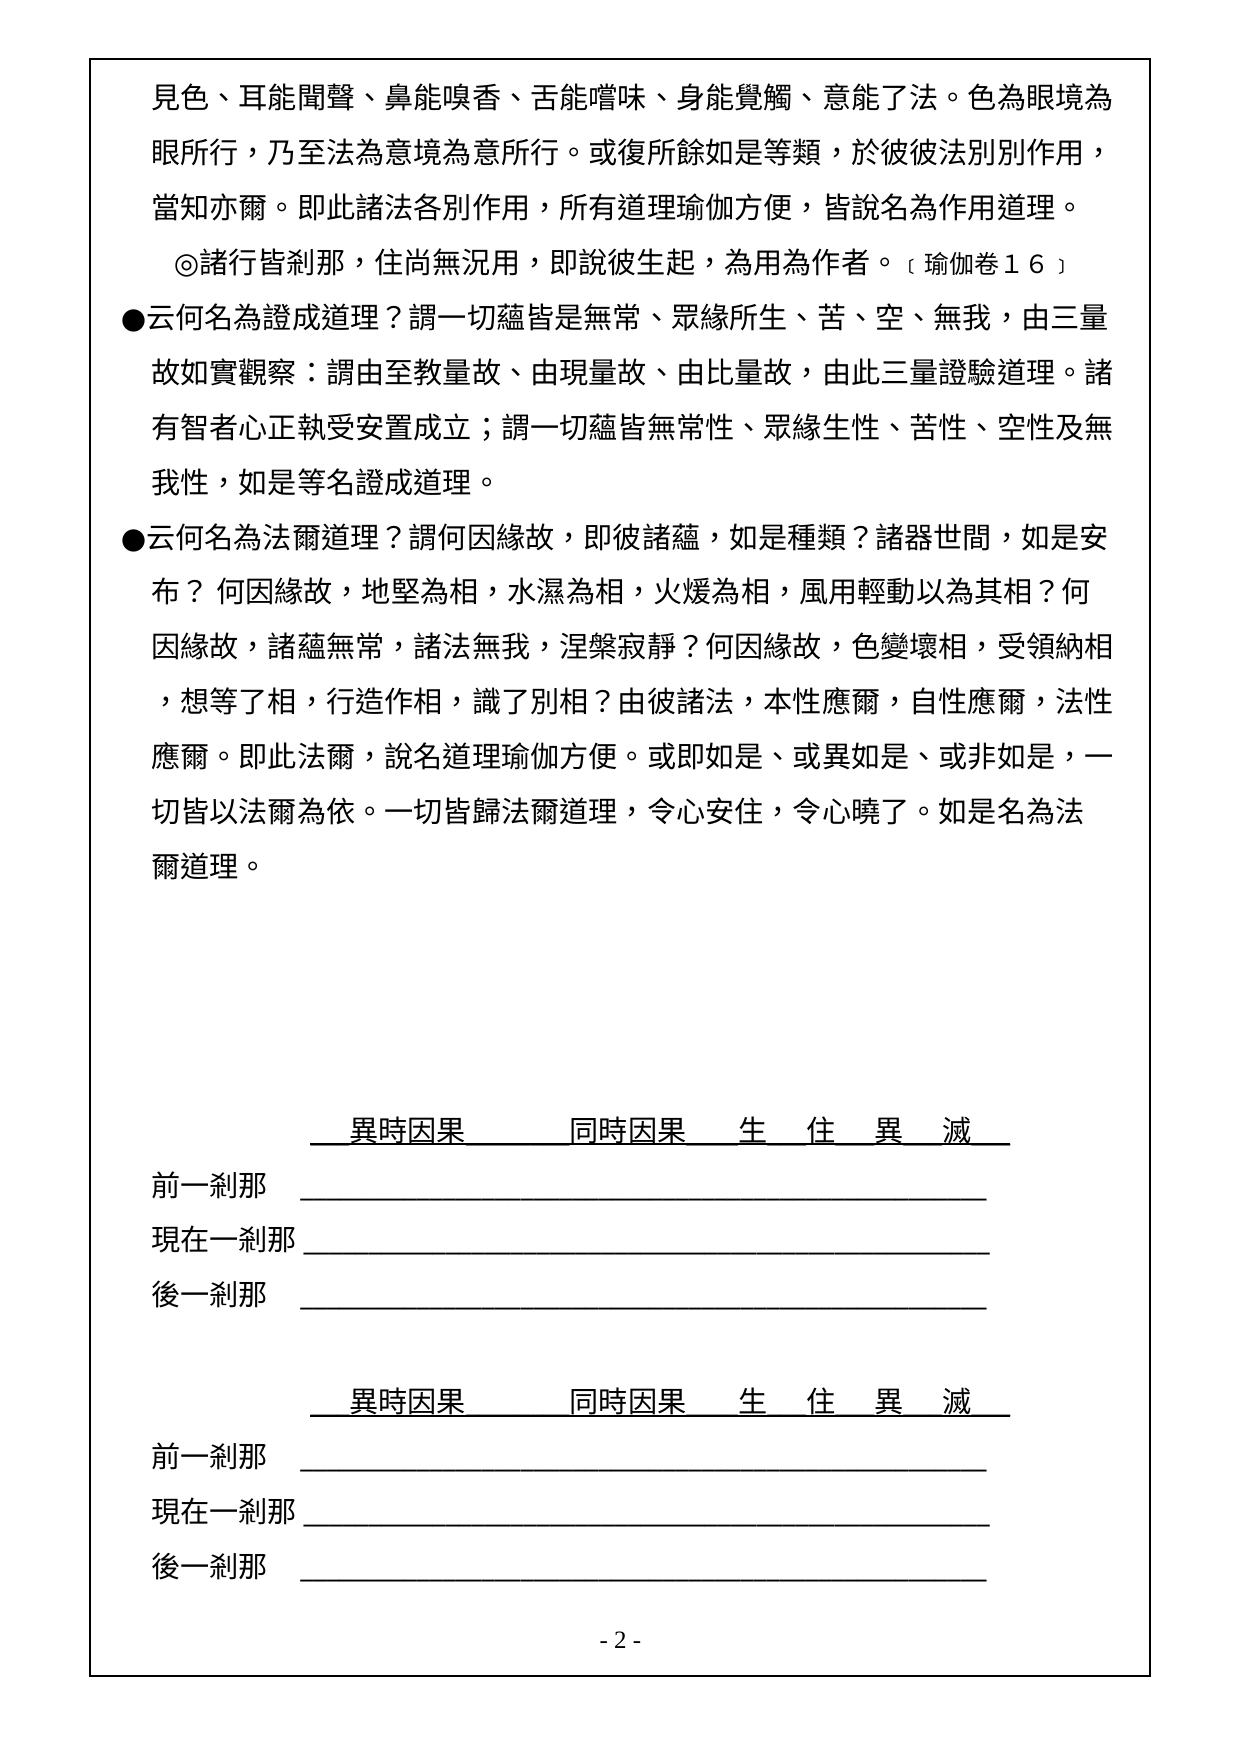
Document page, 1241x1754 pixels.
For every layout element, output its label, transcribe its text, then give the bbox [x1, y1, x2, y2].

text 眼所行，乃至法為意境為意所行。或復所餘如是等類，於彼彼法別別作用， [105, 130, 1135, 172]
text 有智者心正執受安置成立；謂一切蘊皆無常性、眾緣生性、苦性、空性及無 [105, 404, 1135, 447]
text 當知亦爾。即此諸法各別作用，所有道理瑜伽方便，皆說名為作用道理。 [105, 185, 1135, 227]
text 故如實觀察：謂由至教量故、由現量故、由比量故，由此三量證驗道理。諸 [105, 349, 1135, 392]
text 前一剎那 _____________________________________________________ [105, 1434, 1135, 1476]
text 應爾。即此法爾，說名道理瑜伽方便。或即如是、或異如是、或非如是，一 [105, 734, 1135, 776]
text 後一剎那 _____________________________________________________ [105, 1272, 1135, 1314]
text 我性，如是等名證成道理。 [105, 459, 1135, 502]
text 後一剎那 _____________________________________________________ [105, 1544, 1135, 1586]
text 現在一剎那 _____________________________________________________ [105, 1489, 1135, 1531]
text ◎諸行皆剎那，住尚無況用，即說彼生起，為用為作者。﹝瑜伽卷１６﹞ [105, 240, 1135, 282]
text ___異時因果________同時因果____生___住___異___滅___ [105, 1107, 1135, 1149]
text 現在一剎那 _____________________________________________________ [105, 1217, 1135, 1259]
text ●云何名為法爾道理？謂何因緣故，即彼諸蘊，如是種類？諸器世間，如是安 [105, 514, 1135, 557]
text 見色、耳能聞聲、鼻能嗅香、舌能嚐味、身能覺觸、意能了法。色為眼境為 [105, 75, 1135, 117]
text 爾道理。 [105, 843, 1135, 886]
text 因緣故，諸蘊無常，諸法無我，涅槃寂靜？何因緣故，色變壞相，受領納相 [105, 624, 1135, 666]
text 前一剎那 _____________________________________________________ [105, 1162, 1135, 1204]
text ___異時因果________同時因果____生___住___異___滅___ [105, 1379, 1135, 1421]
text ，想等了相，行造作相，識了別相？由彼諸法，本性應爾，自性應爾，法性 [105, 679, 1135, 721]
text ●云何名為證成道理？謂一切蘊皆是無常、眾緣所生、苦、空、無我，由三量 [105, 294, 1135, 337]
text 切皆以法爾為依。一切皆歸法爾道理，令心安住，令心曉了。如是名為法 [105, 789, 1135, 831]
text 布？ 何因緣故，地堅為相，水濕為相，火煖為相，風用輕動以為其相？何 [105, 569, 1135, 611]
